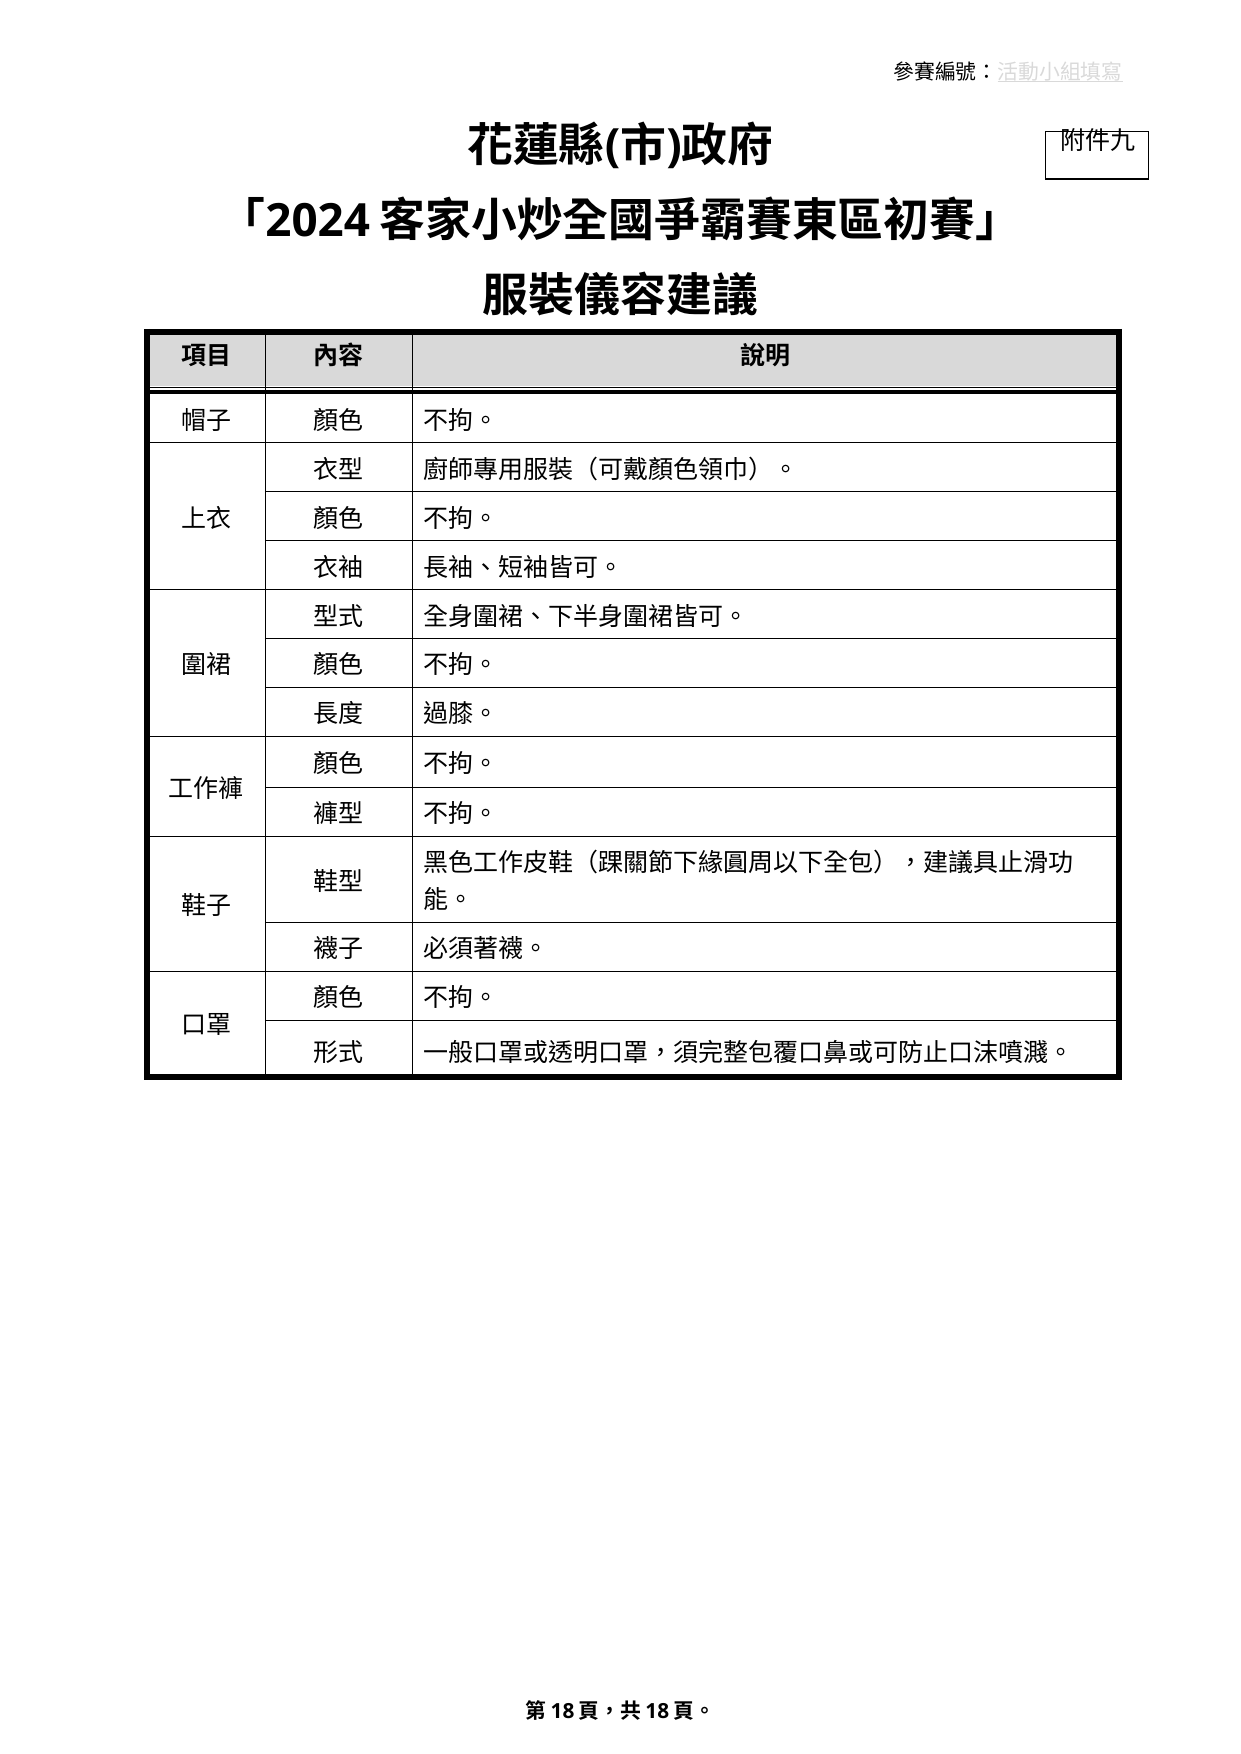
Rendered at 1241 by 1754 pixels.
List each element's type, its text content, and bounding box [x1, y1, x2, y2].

table_cell 一般口罩或透明口罩，須完整包覆口鼻或可防止口沫噴濺。 [413, 1021, 1116, 1074]
table_cell 衣袖 [266, 541, 412, 589]
table_cell 不拘。 [413, 394, 1116, 442]
table_cell 顏色 [266, 639, 412, 687]
table_cell 型式 [266, 590, 412, 638]
table_cell 黑色工作皮鞋（踝關節下緣圓周以下全包），建議具止滑功能。 [413, 837, 1116, 922]
table_cell 過膝。 [413, 688, 1116, 736]
table_cell 鞋型 [266, 837, 412, 922]
table_cell 圍裙 [150, 590, 265, 736]
table_cell 顏色 [266, 737, 412, 787]
table_cell 顏色 [266, 972, 412, 1020]
text 「2024客家小炒全國爭霸賽東區初賽」 [118, 179, 1122, 254]
table_header 說明 [413, 335, 1116, 386]
table_cell 不拘。 [413, 737, 1116, 787]
table_cell 全身圍裙、下半身圍裙皆可。 [413, 590, 1116, 638]
table_cell 帽子 [150, 394, 265, 442]
table_header 內容 [266, 335, 412, 386]
table_cell 必須著襪。 [413, 923, 1116, 971]
table_cell 口罩 [150, 972, 265, 1074]
table_cell 上衣 [150, 443, 265, 589]
table_cell 不拘。 [413, 492, 1116, 540]
table_cell 衣型 [266, 443, 412, 491]
table_cell 不拘。 [413, 972, 1116, 1020]
table_cell 不拘。 [413, 788, 1116, 836]
table_cell 顏色 [266, 394, 412, 442]
table_header 項目 [150, 335, 265, 386]
table_cell 不拘。 [413, 639, 1116, 687]
text [1061, 121, 1141, 131]
table_cell 形式 [266, 1021, 412, 1074]
table_cell 襪子 [266, 923, 412, 971]
text 附件九 [1061, 132, 1141, 157]
table_cell 顏色 [266, 492, 412, 540]
table_cell 長度 [266, 688, 412, 736]
table_cell 廚師專用服裝（可戴顏色領巾）。 [413, 443, 1116, 491]
table_cell 鞋子 [150, 837, 265, 971]
table_cell 褲型 [266, 788, 412, 836]
table_cell 工作褲 [150, 737, 265, 836]
text 花蓮縣(市)政府 [118, 104, 1122, 179]
text 服裝儀容建議 [118, 254, 1122, 329]
table_cell 長袖、短袖皆可。 [413, 541, 1116, 589]
